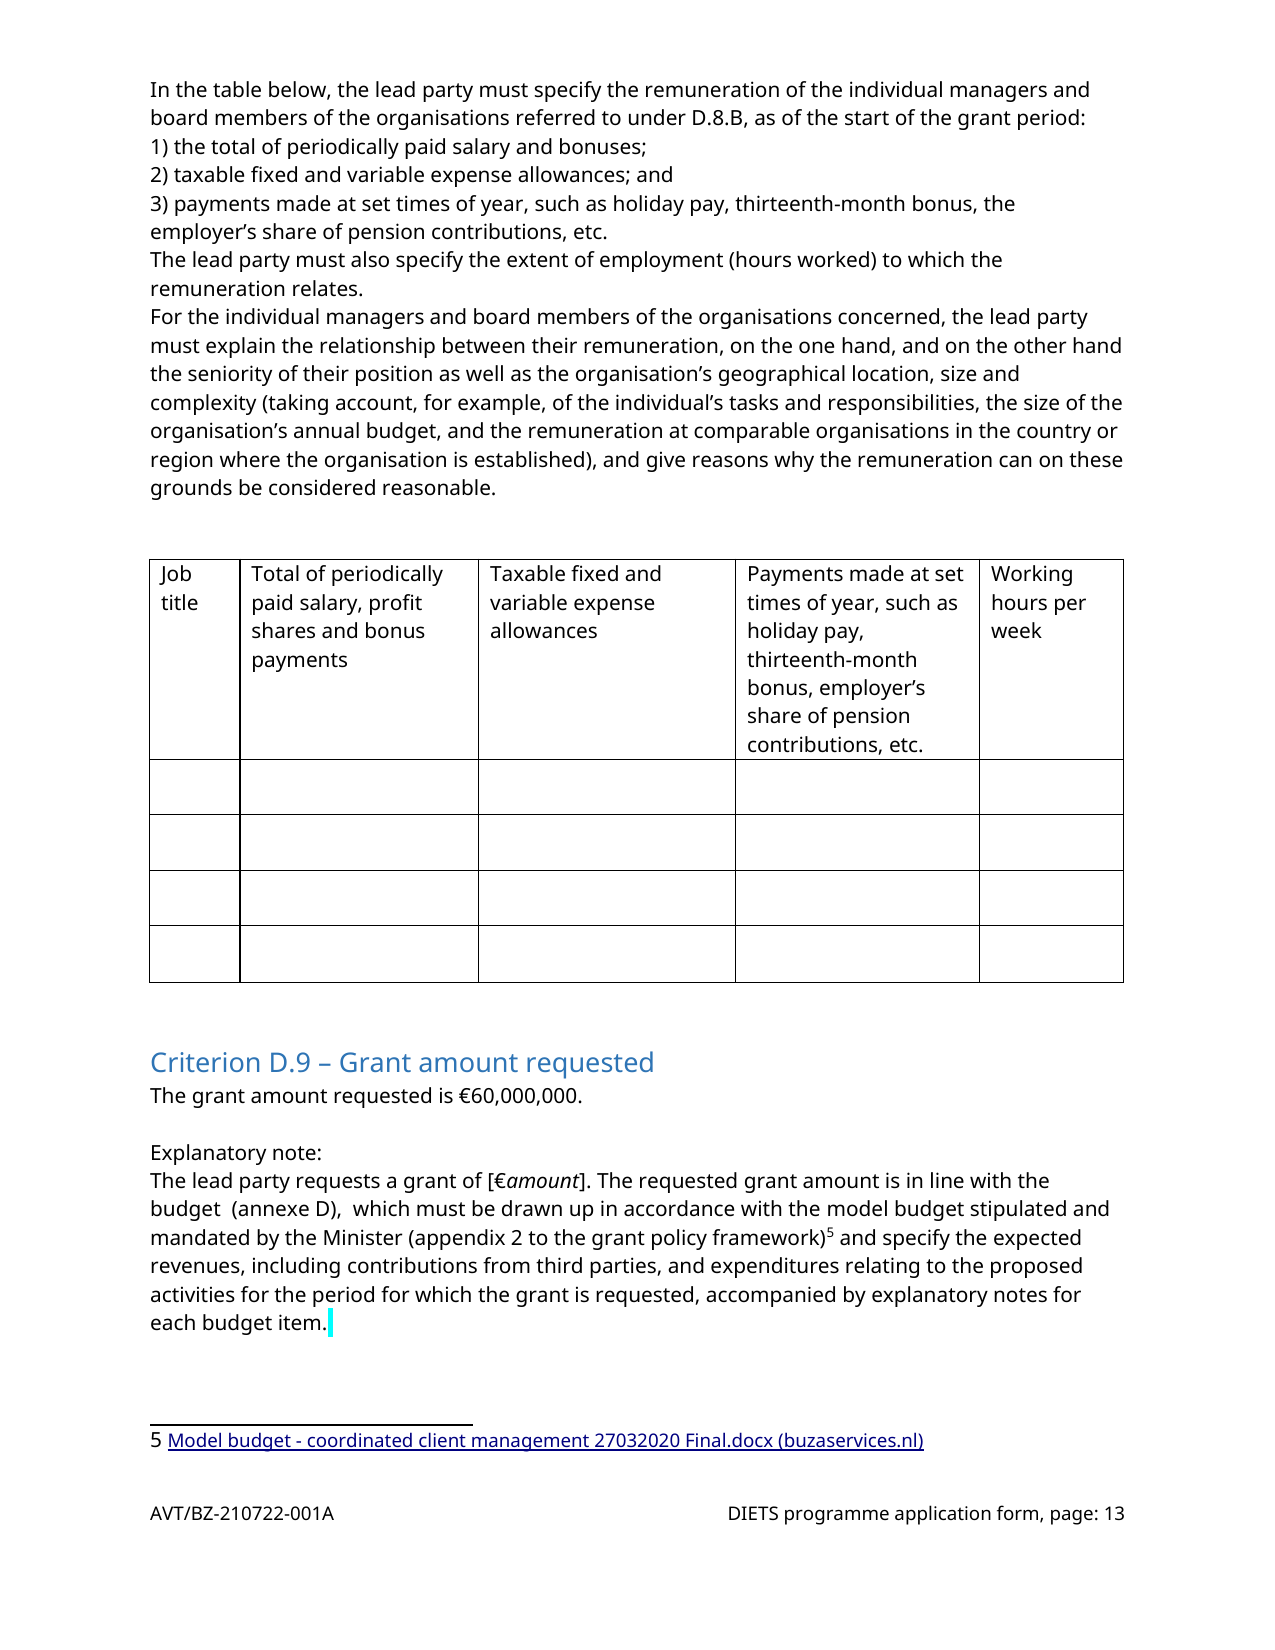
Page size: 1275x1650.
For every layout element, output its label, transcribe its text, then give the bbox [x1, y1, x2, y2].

table_cell [479, 815, 735, 870]
table_cell [241, 815, 478, 870]
table_cell [479, 926, 735, 982]
table_cell [980, 871, 1123, 925]
table_cell [150, 926, 239, 982]
table_header Job title [150, 560, 239, 758]
subtitle Criterion D.9 – Grant amount requested [150, 1044, 1125, 1081]
table_cell [241, 760, 478, 814]
table_cell [150, 760, 239, 814]
table_cell [980, 760, 1123, 814]
table_cell [479, 760, 735, 814]
table_cell [980, 815, 1123, 870]
table_cell [736, 871, 979, 925]
table_cell [241, 926, 478, 982]
text 1) the total of periodically paid salary and bonuses; [150, 132, 1125, 160]
text 3) payments made at set times of year, such as holiday pay, thirteenth-month bonus, the employer’s share of pension contributions, etc. [150, 189, 1125, 246]
table_cell [241, 871, 478, 925]
text The grant amount requested is €60,000,000. [150, 1081, 1125, 1109]
text The lead party must also specify the extent of employment (hours worked) to which the remuneration relates. [150, 246, 1125, 302]
text Explanatory note: [150, 1138, 1125, 1166]
table_cell [150, 815, 239, 870]
table_cell [736, 760, 979, 814]
table_cell [736, 815, 979, 870]
text The lead party requests a grant of [€amount]. The requested grant amount is in line with the budget (annexe D), which must be drawn up in accordance with the model budget stipulated and mandated by the Minister (appendix 2 to the grant policy framework) and specify the expected revenues, including contributions from third parties, and expenditures relating to the proposed activities for the period for which the grant is requested, accompanied by explanatory notes for each budget item. [150, 1166, 1125, 1337]
table_cell [736, 926, 979, 982]
table_header Total of periodically paid salary, profit shares and bonus payments [241, 560, 478, 758]
table_cell [150, 871, 239, 925]
text 2) taxable fixed and variable expense allowances; and [150, 160, 1125, 189]
text For the individual managers and board members of the organisations concerned, the lead party must explain the relationship between their remuneration, on the one hand, and on the other hand the seniority of their position as well as the organisation’s geographical location, size and complexity (taking account, for example, of the individual’s tasks and responsibilities, the size of the organisation’s annual budget, and the remuneration at comparable organisations in the country or region where the organisation is established), and give reasons why the remuneration can on these grounds be considered reasonable. [150, 302, 1125, 502]
table_header Taxable fixed and variable expense allowances [479, 560, 735, 758]
table_cell [479, 871, 735, 925]
table_cell [980, 926, 1123, 982]
text In the table below, the lead party must specify the remuneration of the individual managers and board members of the organisations referred to under D.8.B, as of the start of the grant period: [150, 75, 1125, 132]
text Model budget - coordinated client management 27032020 Final.docx (buzaservices.nl) [150, 1425, 1125, 1454]
table_header Payments made at set times of year, such as holiday pay, thirteenth-month bonus, employer’s share of pension contributions, etc. [736, 560, 979, 758]
table_header Working hours per week [980, 560, 1123, 758]
